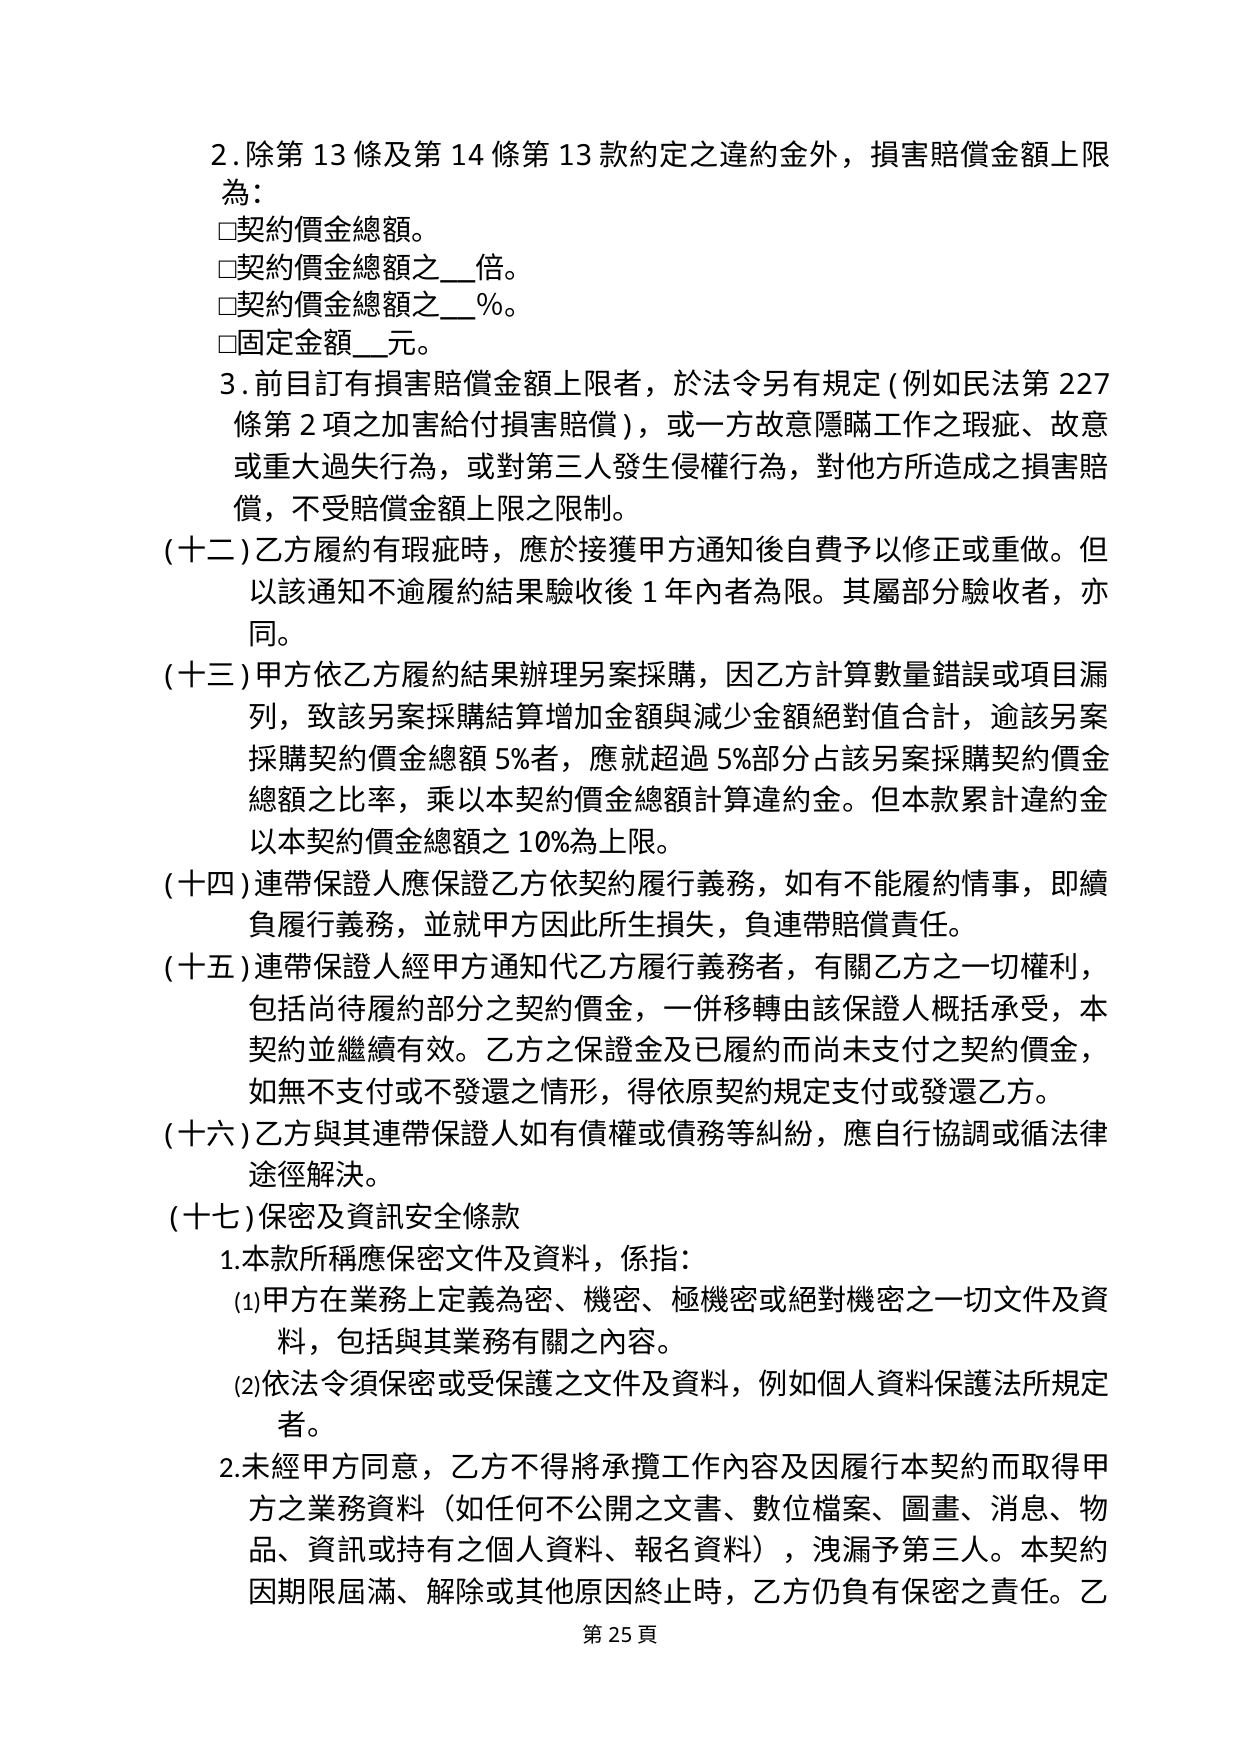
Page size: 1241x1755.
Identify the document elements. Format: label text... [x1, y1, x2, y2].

list 甲方在業務上定義為密、機密、極機密或絕對機密之一切文件及資料，包括與其業務有關之內容。 [233, 1277, 1110, 1361]
text (十五)連帶保證人經甲方通知代乙方履行義務者，有關乙方之一切權利，包括尚待履約部分之契約價金，一併移轉由該保證人概括承受，本契約並繼續有效。乙方之保證金及已履約而尚未支付之契約價金，如無不支付或不發還之情形，得依原契約規定支付或發還乙方。 [159, 944, 1110, 1111]
text (十二)乙方履約有瑕疵時，應於接獲甲方通知後自費予以修正或重做。但以該通知不逾履約結果驗收後1年內者為限。其屬部分驗收者，亦同。 [159, 527, 1110, 652]
text □契約價金總額之__倍。 [218, 248, 1110, 286]
text (十六)乙方與其連帶保證人如有債權或債務等糾紛，應自行協調或循法律途徑解決。 [159, 1111, 1110, 1194]
text 2.除第13條及第14條第13款約定之違約金外，損害賠償金額上限為： [191, 136, 1110, 211]
text □固定金額__元。 [218, 323, 1110, 361]
text (十四)連帶保證人應保證乙方依契約履行義務，如有不能履約情事，即續負履行義務，並就甲方因此所生損失，負連帶賠償責任。 [159, 861, 1110, 944]
list 本款所稱應保密文件及資料，係指： [219, 1236, 1110, 1277]
text (十三)甲方依乙方履約結果辦理另案採購，因乙方計算數量錯誤或項目漏列，致該另案採購結算增加金額與減少金額絕對值合計，逾該另案採購契約價金總額5%者，應就超過5%部分占該另案採購契約價金總額之比率，乘以本契約價金總額計算違約金。但本款累計違約金以本契約價金總額之10%為上限。 [159, 652, 1110, 861]
text □契約價金總額之__％。 [218, 286, 1110, 323]
text (十七)保密及資訊安全條款 [130, 1194, 1110, 1236]
text □契約價金總額。 [218, 211, 1110, 248]
list 未經甲方同意，乙方不得將承攬工作內容及因履行本契約而取得甲方之業務資料（如任何不公開之文書、數位檔案、圖畫、消息、物品、資訊或持有之個人資料、報名資料），洩漏予第三人。本契約因期限屆滿、解除或其他原因終止時，乙方仍負有保密之責任。乙 [219, 1444, 1110, 1611]
list 依法令須保密或受保護之文件及資料，例如個人資料保護法所規定者。 [233, 1361, 1110, 1444]
text 3.前目訂有損害賠償金額上限者，於法令另有規定(例如民法第227條第2項之加害給付損害賠償)，或一方故意隱瞞工作之瑕疵、故意或重大過失行為，或對第三人發生侵權行為，對他方所造成之損害賠償，不受賠償金額上限之限制。 [218, 361, 1110, 527]
